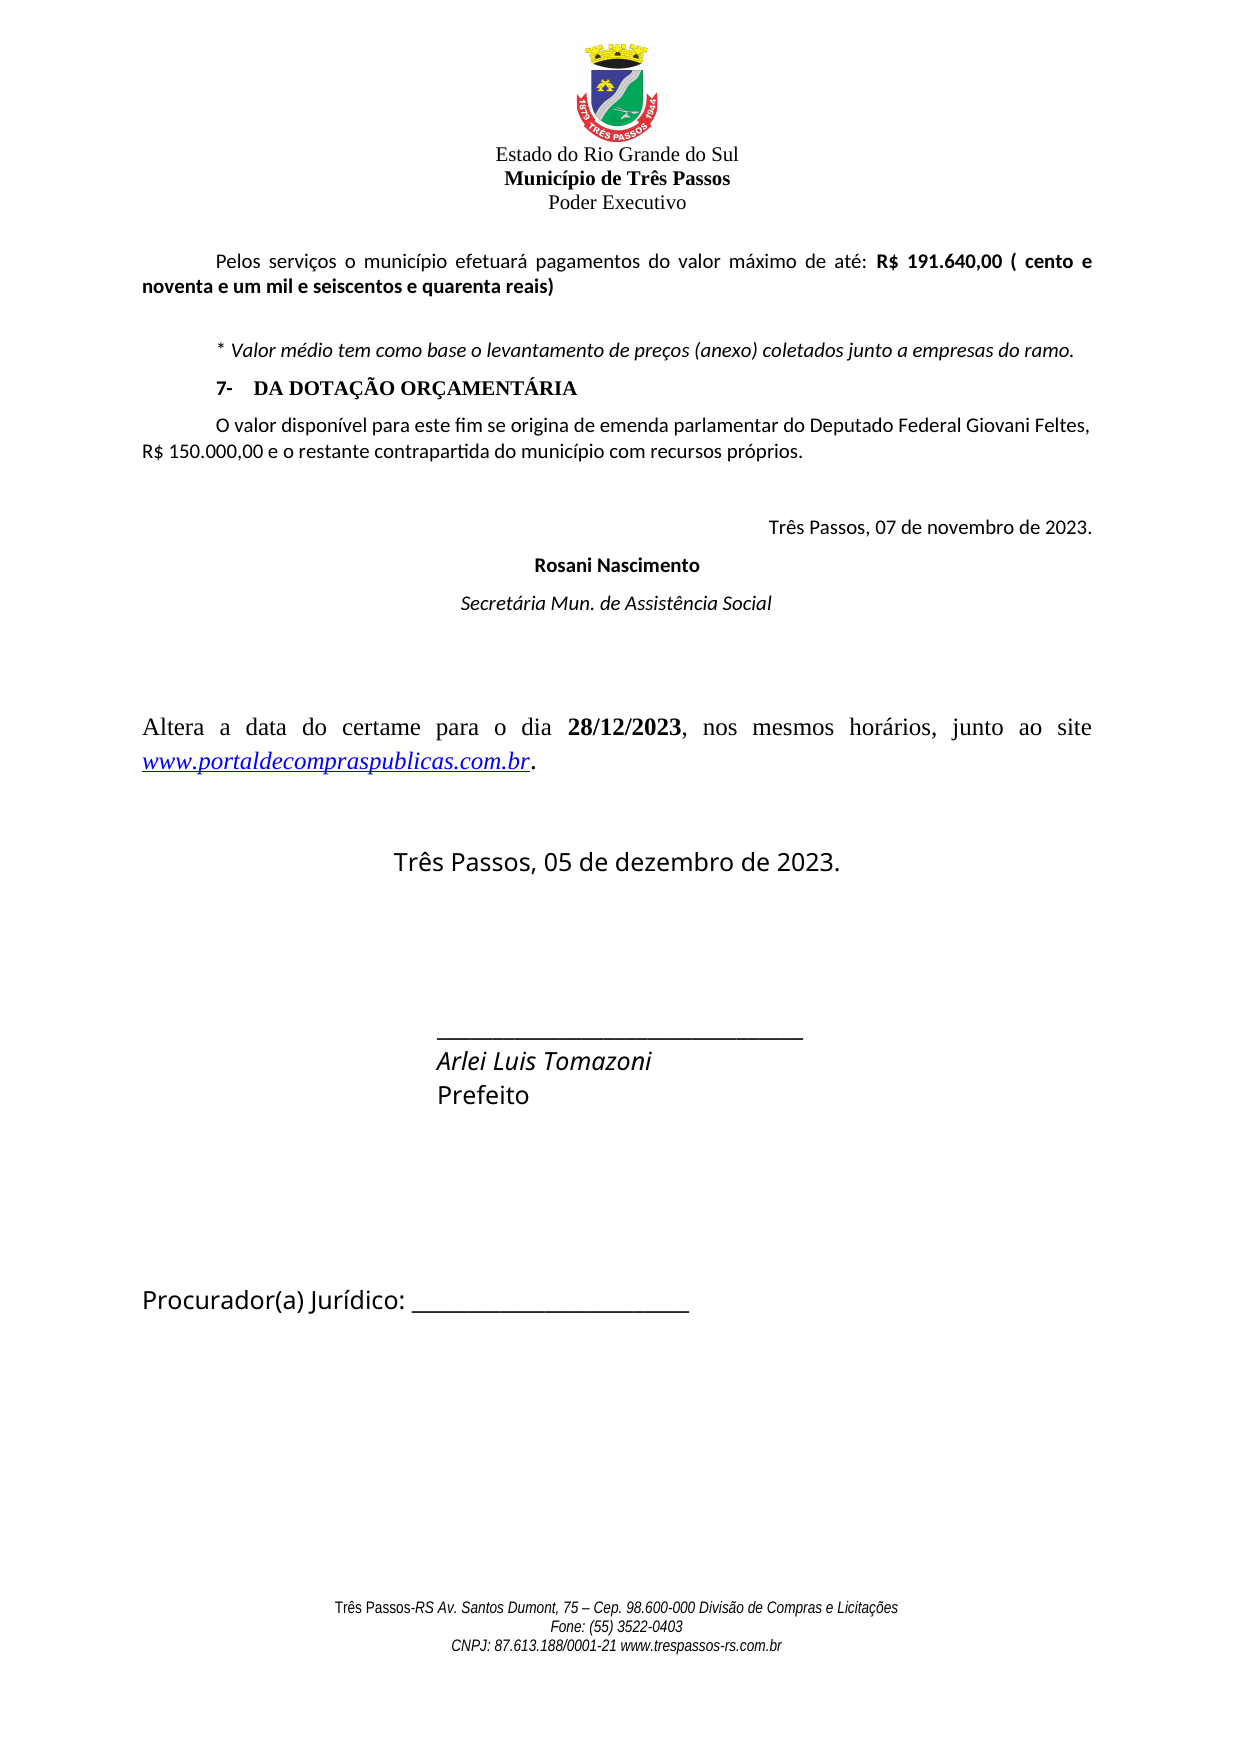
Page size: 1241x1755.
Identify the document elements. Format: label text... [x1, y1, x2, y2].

text Três Passos, 07 de novembro de 2023. [142, 514, 1093, 539]
text * Valor médio tem como base o levantamento de preços (anexo) coletados junto a empresas do ramo. [142, 337, 1093, 362]
text Secretária Mun. de Assistência Social [142, 590, 1093, 615]
text O valor disponível para este fim se origina de emenda parlamentar do Deputado Federal Giovani Feltes, R$ 150.000,00 e o restante contrapartida do município com recursos próprios. [142, 413, 1093, 463]
subtitle Arlei Luis Tomazoni [142, 1044, 1093, 1078]
text Três Passos, 05 de dezembro de 2023. [142, 845, 1093, 879]
subtitle _________________________________ [142, 1010, 1093, 1044]
text Altera a data do certame para o dia 28/12/2023, nos mesmos horários, junto ao site www.portaldecompraspublicas.com.br. [142, 708, 1093, 777]
text Rosani Nascimento [142, 552, 1093, 577]
list DA DOTAÇÃO ORÇAMENTÁRIA [216, 375, 1093, 400]
text Pelos serviços o município efetuará pagamentos do valor máximo de até: R$ 191.640,00 ( cento e noventa e um mil e seiscentos e quarenta reais) [142, 248, 1093, 299]
text Procurador(a) Jurídico: _________________________ [142, 1282, 1093, 1316]
text Prefeito [142, 1078, 1093, 1112]
